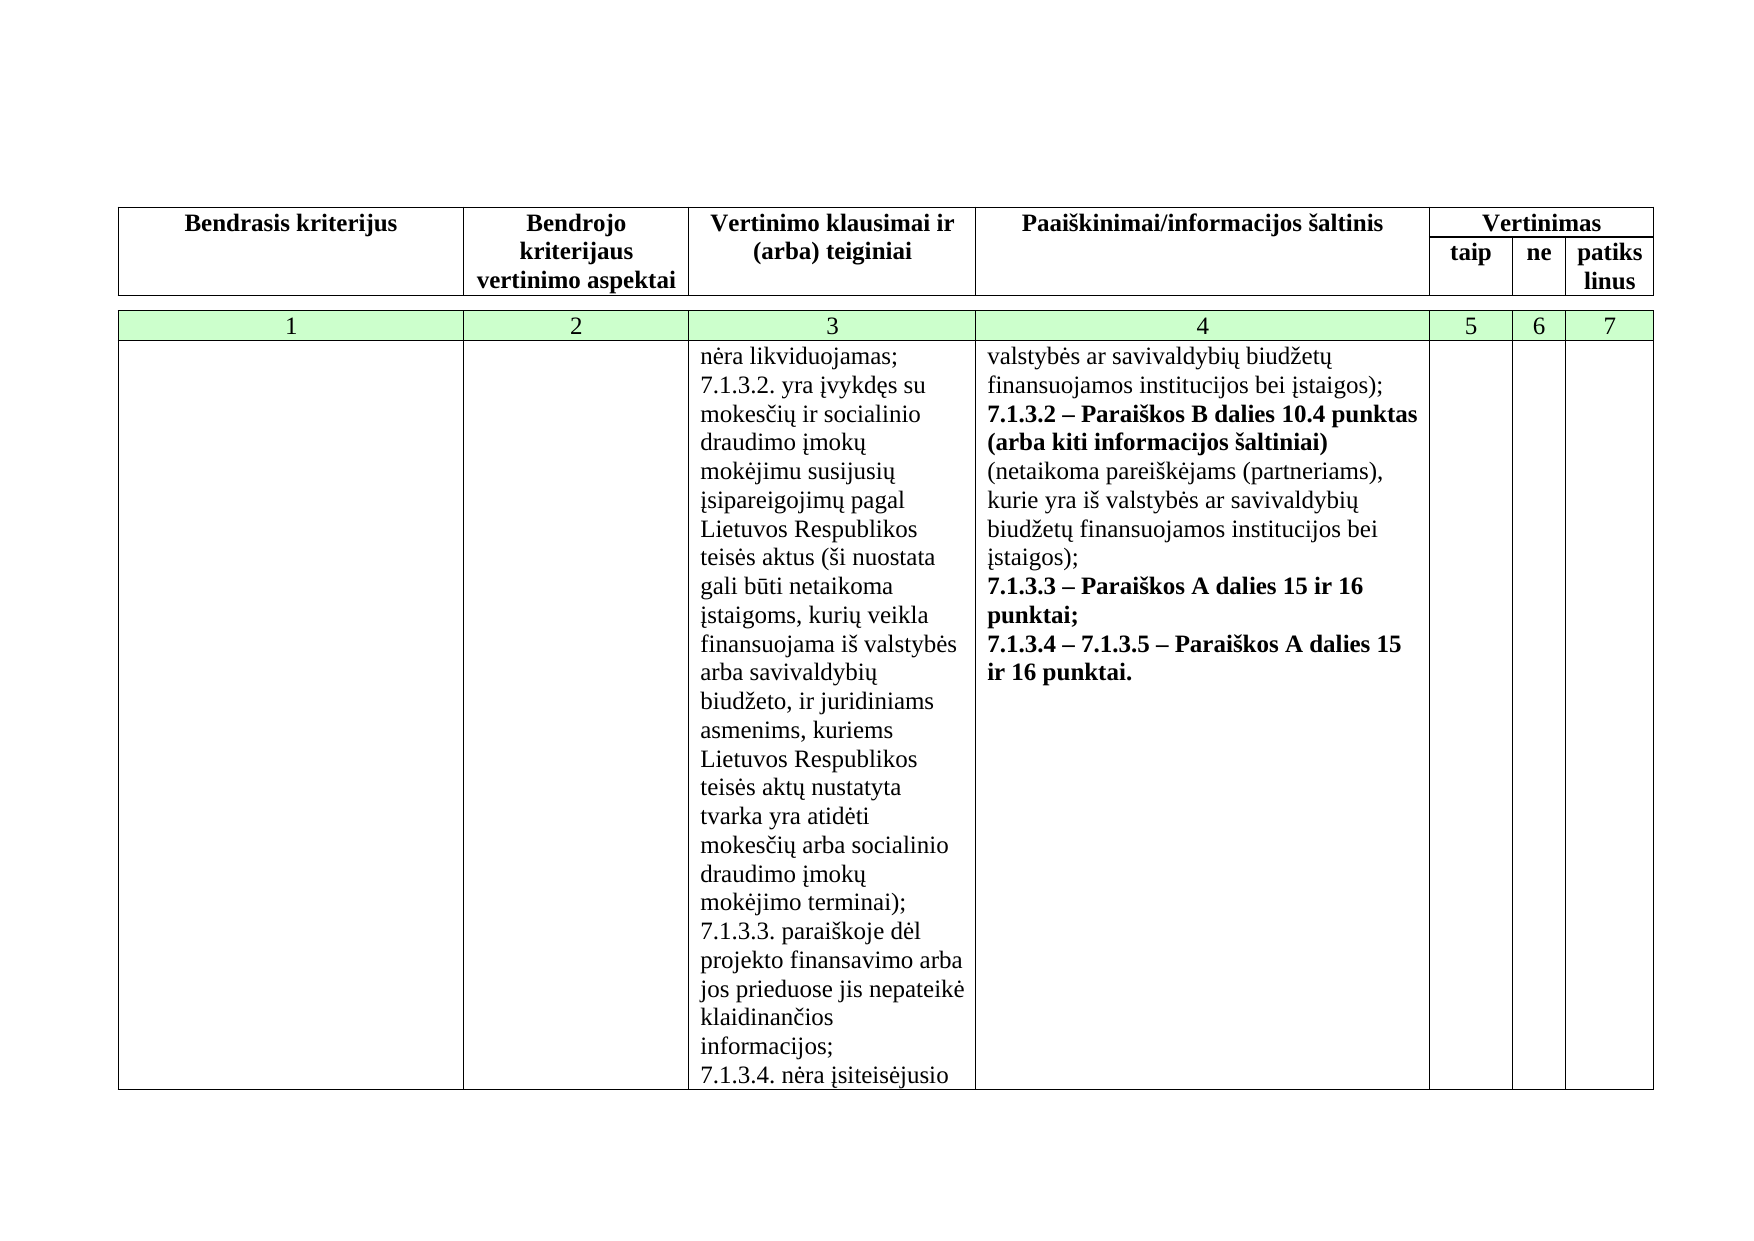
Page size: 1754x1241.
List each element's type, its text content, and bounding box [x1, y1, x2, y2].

table_cell [1566, 341, 1653, 1089]
table_cell [1512, 296, 1566, 310]
table_cell patikslinus [1566, 238, 1653, 295]
table_cell [119, 341, 463, 1089]
table_cell 3 [689, 311, 975, 340]
table_header Bendrojo kriterijaus vertinimo aspektai [464, 208, 688, 295]
table_cell [689, 296, 976, 310]
table_header Paaiškinimai/informacijos šaltinis [976, 208, 1429, 295]
table_cell taip [1430, 238, 1512, 295]
table_cell 2 [464, 311, 688, 340]
table_cell 4 [976, 311, 1429, 340]
table_cell 7 [1566, 311, 1653, 340]
table_header Bendrasis kriterijus [119, 208, 463, 295]
table_cell ne [1513, 238, 1565, 295]
table_cell [464, 341, 688, 1089]
table_cell [118, 296, 464, 310]
table_cell nėra likviduojamas; 7.1.3.2. yra įvykdęs su mokesčių ir socialinio draudimo įmokų mokėjimu susijusių įsipareigojimų pagal Lietuvos Respublikos teisės aktus (ši nuostata gali būti netaikoma įstaigoms, kurių veikla finansuojama iš valstybės arba savivaldybių biudžeto, ir juridiniams asmenims, kuriems Lietuvos Respublikos teisės aktų nustatyta tvarka yra atidėti mokesčių arba socialinio draudimo įmokų mokėjimo terminai); 7.1.3.3. paraiškoje dėl projekto finansavimo arba jos prieduose jis nepateikė klaidinančios informacijos; 7.1.3.4. nėra įsiteisėjusio [689, 341, 975, 1089]
table_cell [1429, 296, 1512, 310]
table_cell 5 [1430, 311, 1512, 340]
table_cell 6 [1513, 311, 1565, 340]
table_cell valstybės ar savivaldybių biudžetų finansuojamos institucijos bei įstaigos); 7.1.3.2 – Paraiškos B dalies 10.4 punktas (arba kiti informacijos šaltiniai) (netaikoma pareiškėjams (partneriams), kurie yra iš valstybės ar savivaldybių biudžetų finansuojamos institucijos bei įstaigos); 7.1.3.3 – Paraiškos A dalies 15 ir 16 punktai; 7.1.3.4 – 7.1.3.5 – Paraiškos A dalies 15 ir 16 punktai. [976, 341, 1429, 1089]
table_cell [1430, 341, 1512, 1089]
table_header Vertinimas [1430, 208, 1653, 236]
table_cell 1 [119, 311, 463, 340]
table_header Vertinimo klausimai ir (arba) teiginiai [689, 208, 975, 295]
table_cell [1513, 341, 1565, 1089]
table_cell [464, 296, 689, 310]
table_cell [1566, 296, 1653, 310]
table_cell [976, 296, 1429, 310]
